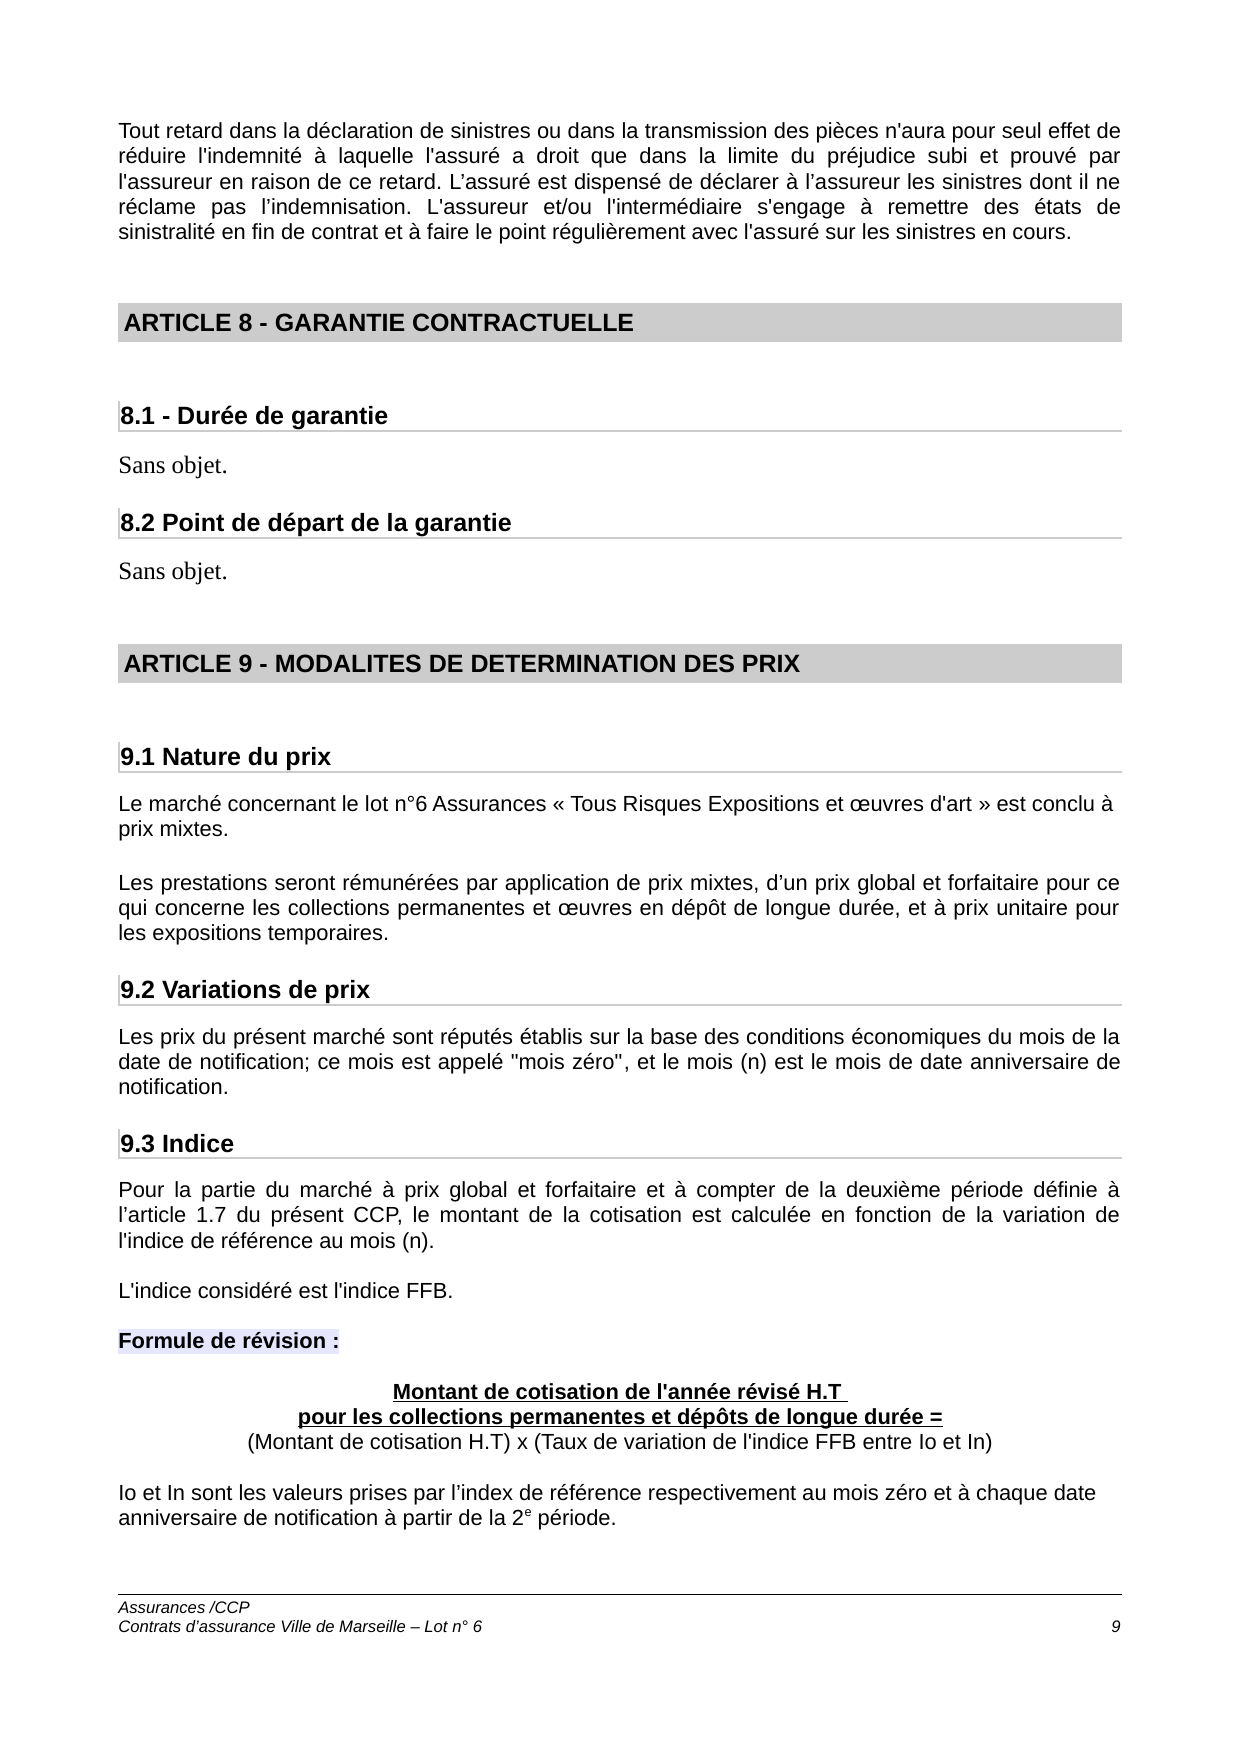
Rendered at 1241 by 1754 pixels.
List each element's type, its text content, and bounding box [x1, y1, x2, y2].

subtitle 8.2 Point de départ de la garantie [120, 508, 1122, 537]
text L'indice considéré est l'indice FFB. [118, 1278, 1122, 1303]
subtitle 9.3 Indice [120, 1129, 1122, 1157]
text Les prix du présent marché sont réputés établis sur la base des conditions économiques du mois de la date de notification; ce mois est appelé "mois zéro", et le mois (n) est le mois de date anniversaire de notification. [118, 1023, 1122, 1099]
text pour les collections permanentes et dépôts de longue durée = [118, 1404, 1122, 1429]
subtitle 8.1 - Durée de garantie [120, 401, 1122, 430]
text Le marché concernant le lot n°6 Assurances « Tous Risques Expositions et œuvres d'art » est conclu à prix mixtes. [118, 791, 1122, 841]
text (Montant de cotisation H.T) x (Taux de variation de l'indice FFB entre Io et In) [118, 1429, 1122, 1454]
subtitle 9.2 Variations de prix [120, 975, 1122, 1004]
text Sans objet. [118, 556, 1122, 585]
text Sans objet. [118, 450, 1122, 478]
subtitle ARTICLE 9 - MODALITES DE DETERMINATION DES PRIX [120, 647, 1120, 681]
subtitle 9.1 Nature du prix [120, 742, 1122, 771]
text Tout retard dans la déclaration de sinistres ou dans la transmission des pièces n'aura pour seul effet de réduire l'indemnité à laquelle l'assuré a droit que dans la limite du préjudice subi et prouvé par l'assureur en raison de ce retard. L’assuré est dispensé de déclarer à l’assureur les sinistres dont il ne réclame pas l’indemnisation. L'assureur et/ou l'intermédiaire s'engage à remettre des états de sinistralité en fin de contrat et à faire le point régulièrement avec l'assuré sur les sinistres en cours. [118, 118, 1122, 244]
text Io et In sont les valeurs prises par l’index de référence respectivement au mois zéro et à chaque date anniversaire de notification à partir de la 2e période. [118, 1480, 1122, 1530]
text Pour la partie du marché à prix global et forfaitaire et à compter de la deuxième période définie à l’article 1.7 du présent CCP, le montant de la cotisation est calculée en fonction de la variation de l'indice de référence au mois (n). [118, 1177, 1122, 1253]
subtitle ARTICLE 8 - GARANTIE CONTRACTUELLE [120, 306, 1120, 340]
text Les prestations seront rémunérées par application de prix mixtes, d’un prix global et forfaitaire pour ce qui concerne les collections permanentes et œuvres en dépôt de longue durée, et à prix unitaire pour les expositions temporaires. [118, 870, 1122, 946]
text Formule de révision : [118, 1328, 1122, 1354]
text Montant de cotisation de l'année révisé H.T [118, 1379, 1122, 1404]
